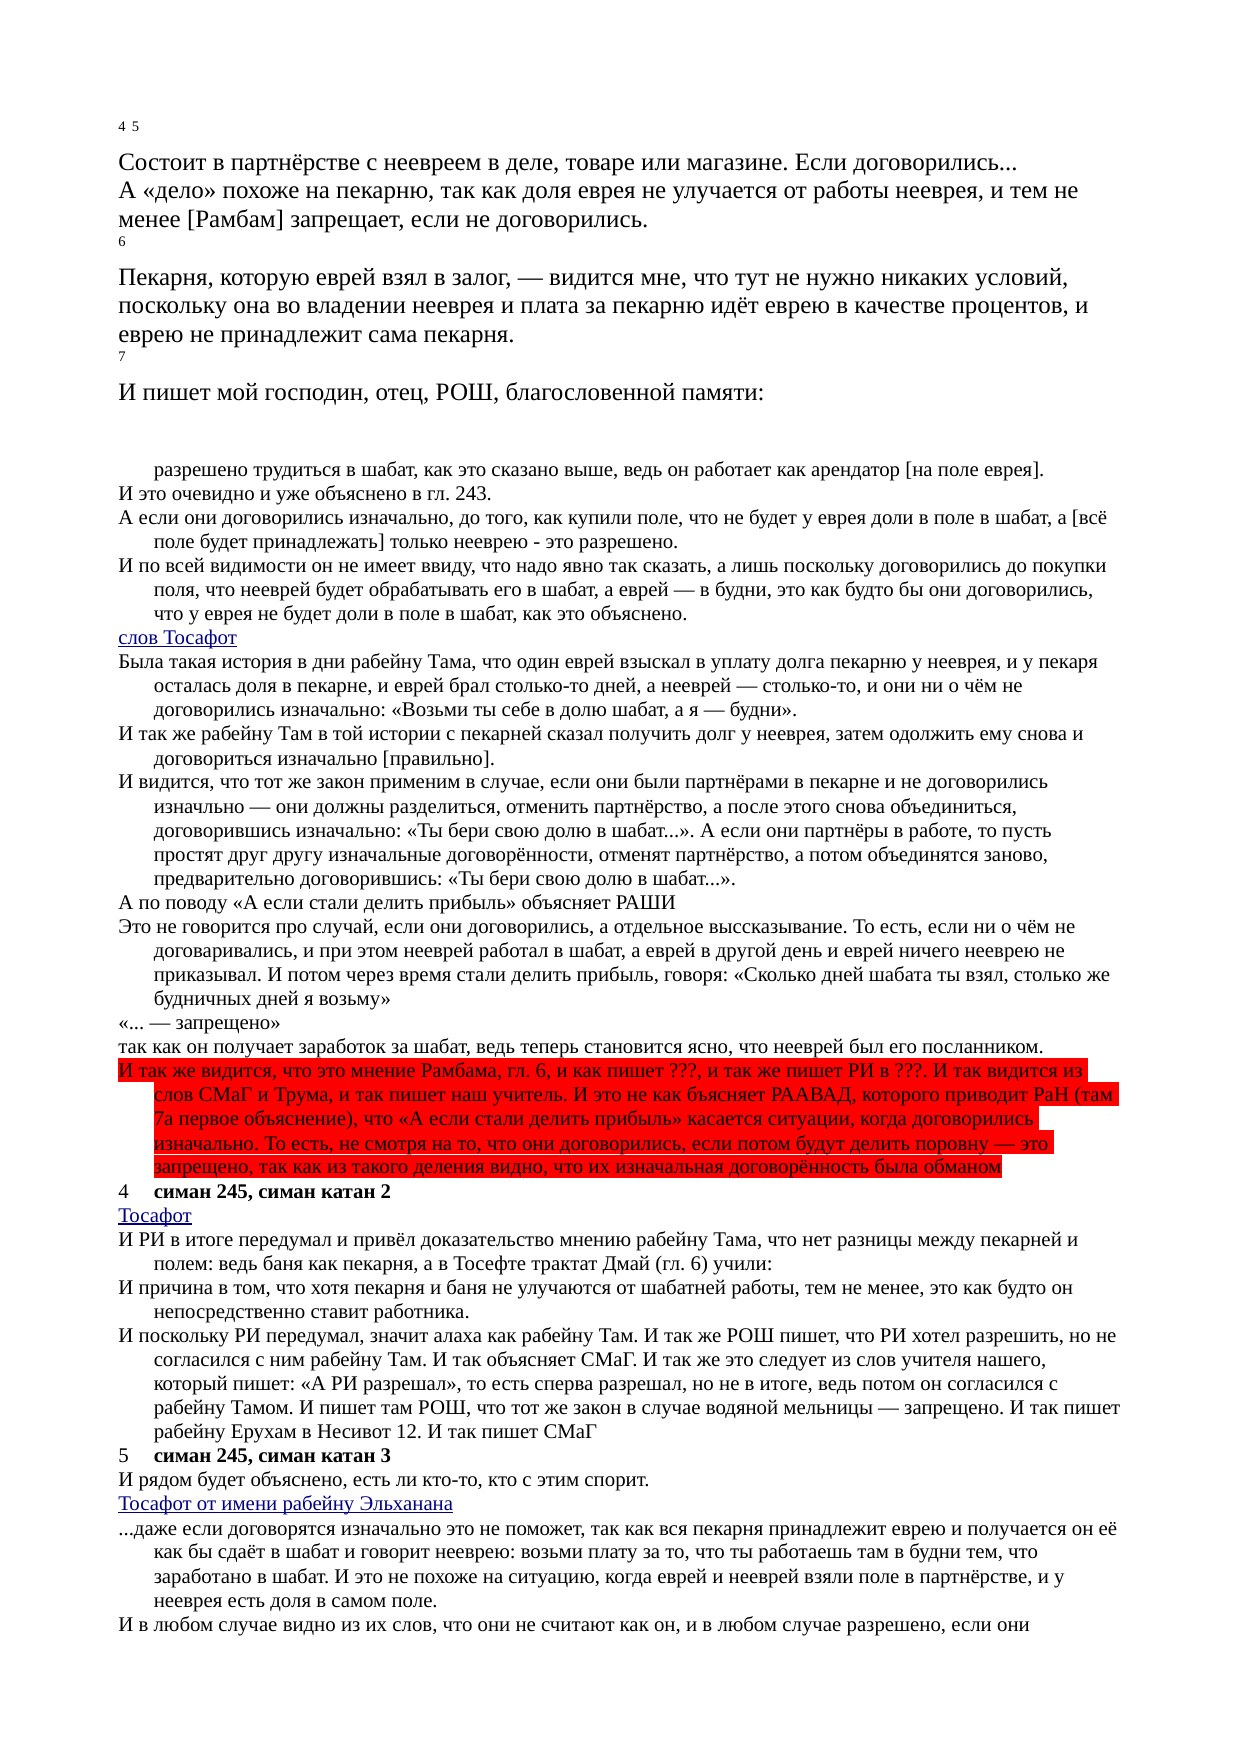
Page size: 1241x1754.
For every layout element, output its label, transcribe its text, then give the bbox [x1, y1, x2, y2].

text И РИ в итоге передумал и привёл доказательство мнению рабейну Тама, что нет разницы между пекарней и полем: ведь баня как пекарня, а в Тосефте трактат Дмай (гл. 6) учили: [118, 1463, 1122, 1521]
text А «дело» похоже на пекарню, так как доля еврея не улучается от работы нееврея, и тем не менее [Рамбам] запрещает, если не договорились. [118, 176, 1122, 233]
text И пишет мой господин, отец, РОШ, благословенной памяти: [118, 377, 1122, 406]
text И видится, что тот же закон применим в случае, если они были партнёрами в пекарне и не договорились изначльно — они должны разделиться, отменить партнёрство, а после этого снова объединиться, договорившись изначально: «Ты бери свою долю в шабат...». А если они партнёры в работе, то пусть простят друг другу изначальные договорённости, отменят партнёрство, а потом объединятся заново, предварительно договорившись: «Ты бери свою долю в шабат...». [118, 835, 1122, 1008]
text Это не говорится про случай, если они договорились, а отдельное выссказывание. То есть, если ни о чём не договаривались, и при этом нееврей работал в шабат, а еврей в другой день и еврей ничего нееврею не приказывал. И потом через время стали делить прибыль, говоря: «Сколько дней шабата ты взял, столько же будничных дней я возьму» [118, 1037, 1122, 1152]
text Состоит в партнёрстве с неевреем в деле, товаре или магазине. Если договорились... [118, 147, 1122, 176]
text Была такая история в дни рабейну Тама, что один еврей взыскал в уплату долга пекарню у нееврея, и у пекаря осталась доля в пекарне, и еврей брал столько-то дней, а нееврей — столько-то, и они ни о чём не договорились изначально: «Возьми ты себе в долю шабат, а я — будни». [118, 663, 1122, 778]
text слов Тосафот [118, 634, 1122, 663]
text Тосафот [118, 1434, 1122, 1463]
text симан 245, симан катан 2 [118, 1410, 1122, 1434]
text А по поводу «А если стали делить прибыль» объясняет РАШИ [118, 1008, 1122, 1037]
text так как он получает заработок за шабат, ведь теперь становится ясно, что нееврей был его посланником. [118, 1180, 1122, 1238]
text И поскольку РИ передумал, значит алаха как рабейну Там. И так же РОШ пишет, что РИ хотел разрешить, но не согласился с ним рабейну Там. И так объясняет СМаГ. И так же это следует из слов учителя нашего, который пишет: «А РИ разрешал», то есть сперва разрешал, но не в итоге, ведь потом он согласился с рабейну Тамом. И пишет там РОШ, что тот же закон в случае водяной мельницы — запрещено. И так пишет рабейну Ерухам в Несивот 12. И так пишет СМаГ [118, 1578, 1122, 1636]
text И так же рабейну Там в той истории с пекарней сказал получить долг у нееврея, затем одолжить ему снова и договориться изначально [правильно]. [118, 778, 1122, 835]
text И причина в том, что хотя пекарня и баня не улучаются от шабатней работы, тем не менее, это как будто он непосредственно ставит работника. [118, 1521, 1122, 1578]
text А если они договорились изначально, до того, как купили поле, что не будет у еврея доли в поле в шабат, а [всё поле будет принадлежать] только нееврею - это разрешено. [118, 462, 1122, 519]
text И так же видится, что это мнение Рамбама, гл. 6, и как пишет ???, и так же пишет РИ в ???. И так видится из слов СМаГ и Трума, и так пишет наш учитель. И это не как бъясняет РААВАД, которого приводит РаН (там 7а первое объяснение), что «А если стали делить прибыль» касается ситуации, когда договорились изначально. То есть, не смотря на то, что они договорились, если потом будут делить поровну — это запрещено, так как из такого деления видно, что их изначальная договорённость была обманом [118, 1238, 1122, 1410]
text И по всей видимости он не имеет ввиду, что надо явно так сказать, а лишь поскольку договорились до покупки поля, что нееврей будет обрабатывать его в шабат, а еврей — в будни, это как будто бы они договорились, что у еврея не будет доли в поле в шабат, как это объяснено. [118, 519, 1122, 634]
text «... — запрещено» [118, 1152, 1122, 1180]
text Пекарня, которую еврей взял в залог, — видится мне, что тут не нужно никаких условий, поскольку она во владении нееврея и плата за пекарню идёт еврею в качестве процентов, и еврею не принадлежит сама пекарня. [118, 262, 1122, 348]
